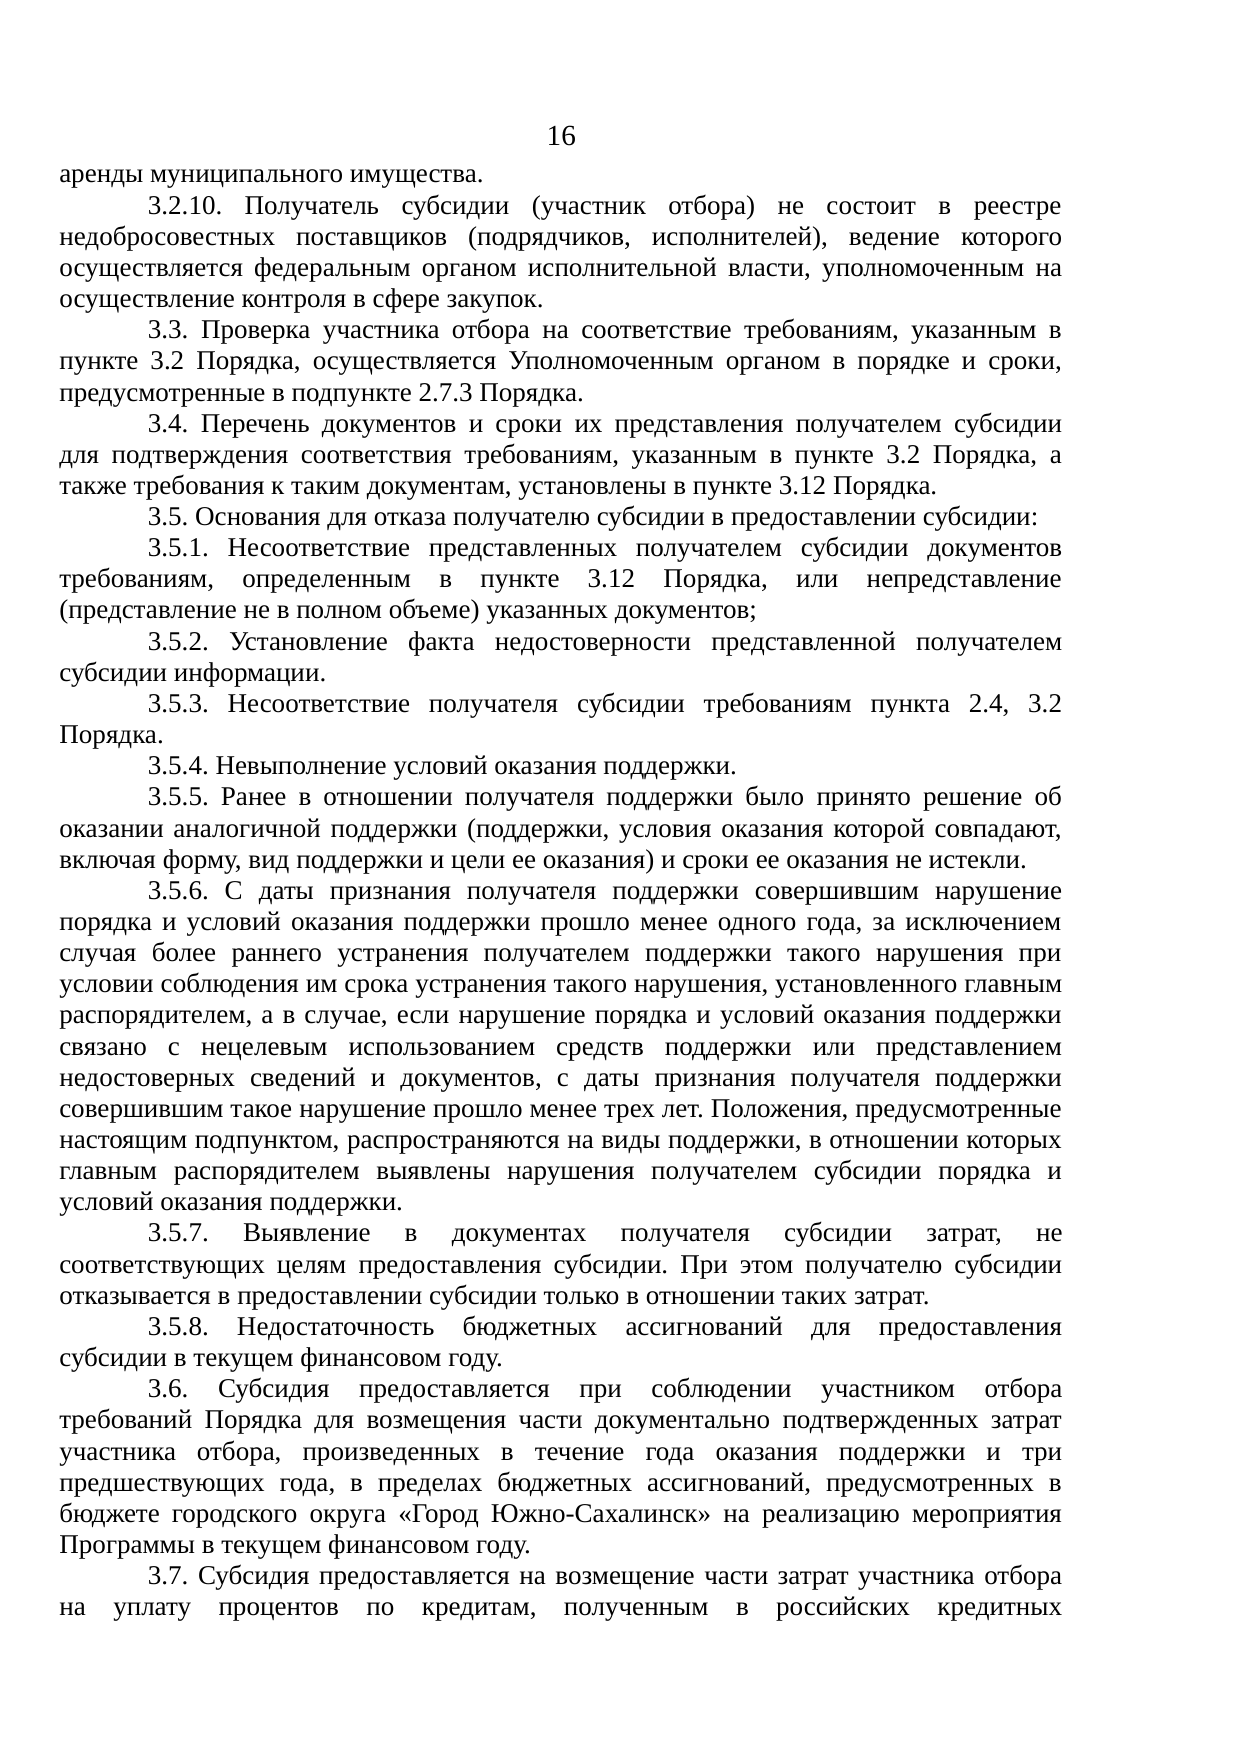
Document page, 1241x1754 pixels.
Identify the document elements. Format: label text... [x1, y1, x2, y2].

subtitle 3.6. Субсидия предоставляется при соблюдении участником отбора требований Порядка для возмещения части документально подтвержденных затрат участника отбора, произведенных в течение года оказания поддержки и три предшествующих года, в пределах бюджетных ассигнований, предусмотренных в бюджете городского округа «Город Южно-Сахалинск» на реализацию мероприятия Программы в текущем финансовом году. [59, 1372, 1063, 1559]
subtitle 3.5.6. С даты признания получателя поддержки совершившим нарушение порядка и условий оказания поддержки прошло менее одного года, за исключением случая более раннего устранения получателем поддержки такого нарушения при условии соблюдения им срока устранения такого нарушения, установленного главным распорядителем, а в случае, если нарушение порядка и условий оказания поддержки связано с нецелевым использованием средств поддержки или представлением недостоверных сведений и документов, с даты признания получателя поддержки совершившим такое нарушение прошло менее трех лет. Положения, предусмотренные настоящим подпунктом, распространяются на виды поддержки, в отношении которых главным распорядителем выявлены нарушения получателем субсидии порядка и условий оказания поддержки. [59, 874, 1063, 1217]
subtitle 3.5.7. Выявление в документах получателя субсидии затрат, не соответствующих целям предоставления субсидии. При этом получателю субсидии отказывается в предоставлении субсидии только в отношении таких затрат. [59, 1217, 1063, 1310]
subtitle 3.5. Основания для отказа получателю субсидии в предоставлении субсидии: [59, 500, 1063, 531]
subtitle 3.3. Проверка участника отбора на соответствие требованиям, указанным в пункте 3.2 Порядка, осуществляется Уполномоченным органом в порядке и сроки, предусмотренные в подпункте 2.7.3 Порядка. [59, 313, 1063, 407]
subtitle 3.4. Перечень документов и сроки их представления получателем субсидии для подтверждения соответствия требованиям, указанным в пункте 3.2 Порядка, а также требования к таким документам, установлены в пункте 3.12 Порядка. [59, 407, 1063, 500]
subtitle 3.7. Субсидия предоставляется на возмещение части затрат участника отбора на уплату процентов по кредитам, полученным в российских кредитных [59, 1559, 1063, 1621]
subtitle 3.5.4. Невыполнение условий оказания поддержки. [59, 749, 1063, 781]
subtitle 3.5.1. Несоответствие представленных получателем субсидии документов требованиям, определенным в пункте 3.12 Порядка, или непредставление (представление не в полном объеме) указанных документов; [59, 531, 1063, 625]
subtitle 3.5.2. Установление факта недостоверности представленной получателем субсидии информации. [59, 625, 1063, 687]
subtitle 3.5.8. Недостаточность бюджетных ассигнований для предоставления субсидии в текущем финансовом году. [59, 1310, 1063, 1372]
subtitle 3.5.3. Несоответствие получателя субсидии требованиям пункта 2.4, 3.2 Порядка. [59, 687, 1063, 749]
subtitle 3.5.5. Ранее в отношении получателя поддержки было принято решение об оказании аналогичной поддержки (поддержки, условия оказания которой совпадают, включая форму, вид поддержки и цели ее оказания) и сроки ее оказания не истекли. [59, 781, 1063, 874]
subtitle аренды муниципального имущества. [59, 158, 1063, 189]
subtitle 3.2.10. Получатель субсидии (участник отбора) не состоит в реестре недобросовестных поставщиков (подрядчиков, исполнителей), ведение которого осуществляется федеральным органом исполнительной власти, уполномоченным на осуществление контроля в сфере закупок. [59, 189, 1063, 313]
